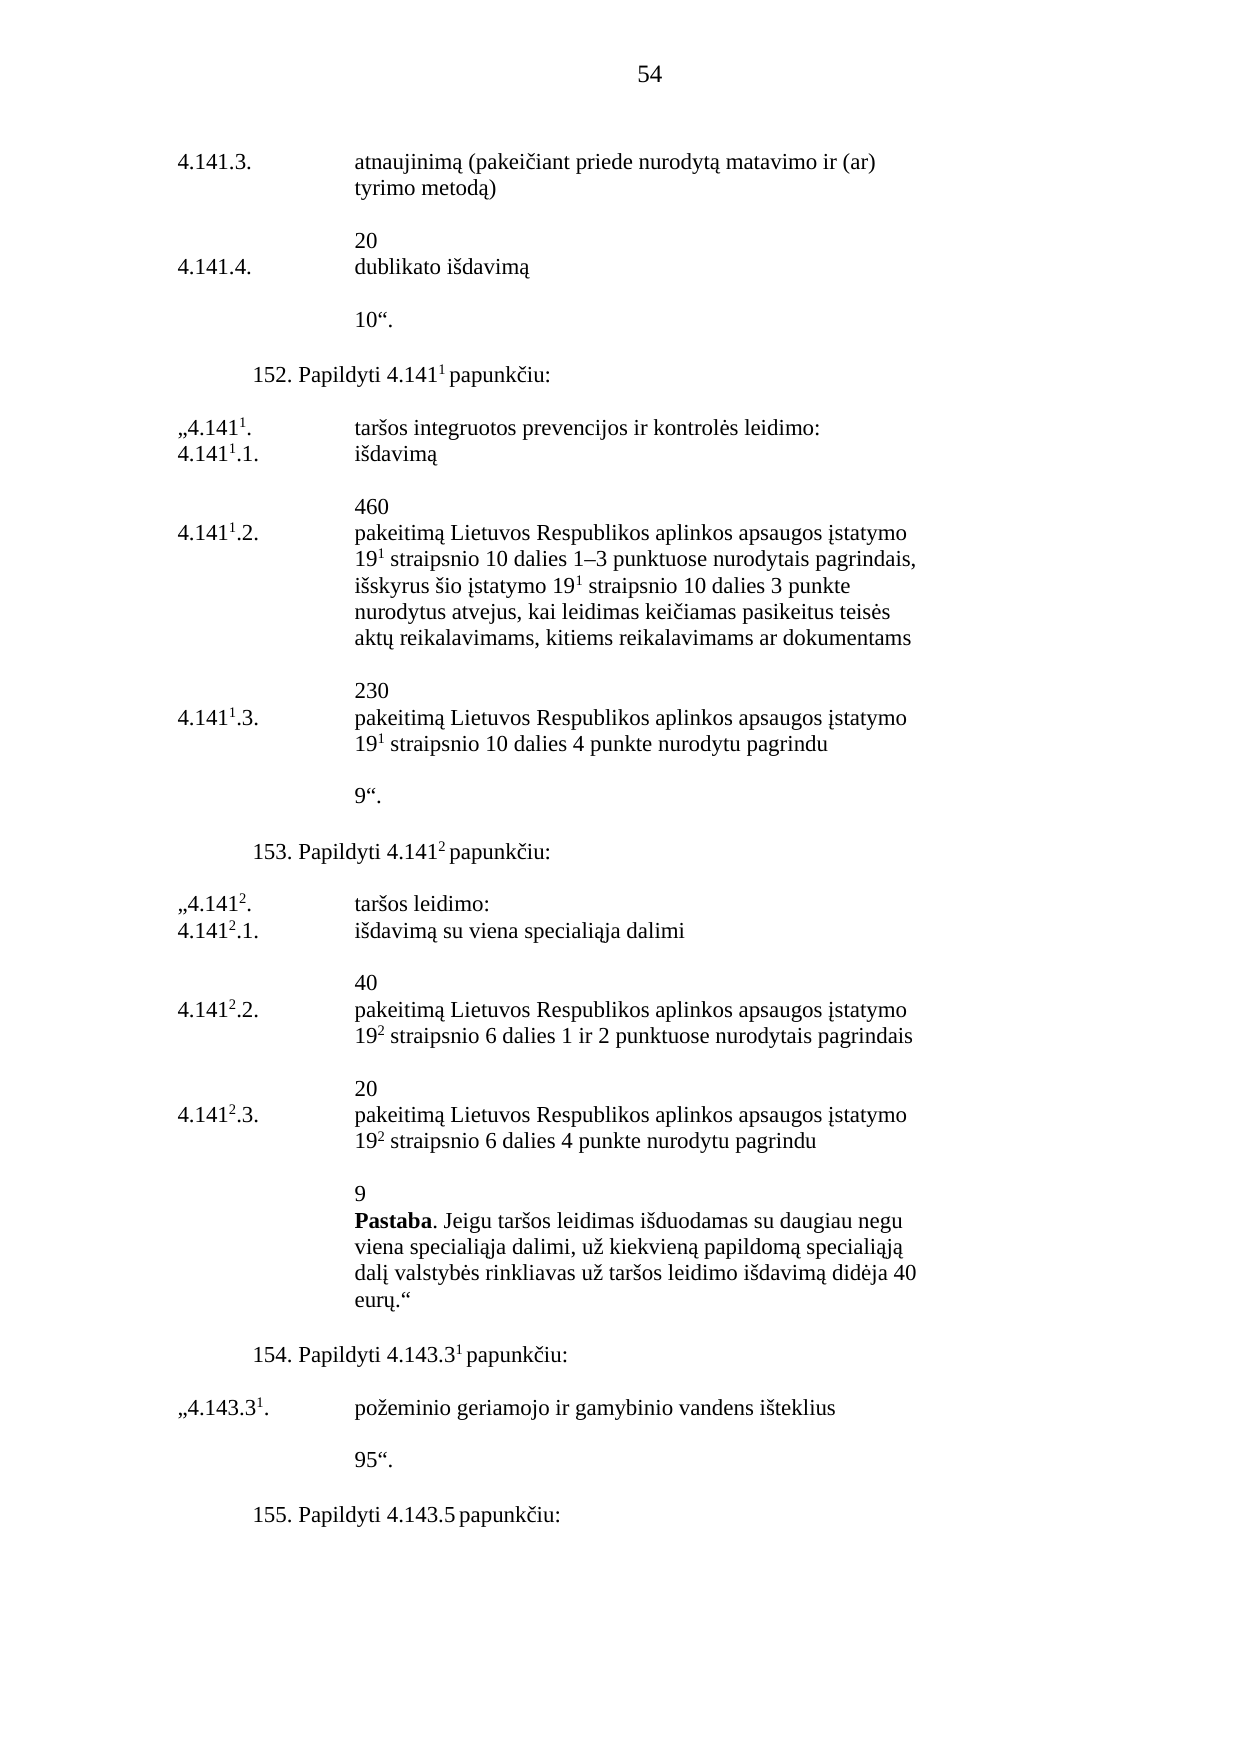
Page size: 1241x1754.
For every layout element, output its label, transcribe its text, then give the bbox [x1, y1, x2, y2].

text eurų.“ [354, 1286, 974, 1312]
text 4.141.3. atnaujinimą (pakeičiant priede nurodytą matavimo ir (ar) [177, 148, 974, 174]
text 191 straipsnio 10 dalies 4 punkte nurodytu pagrindu 9“. [354, 730, 974, 809]
text „4.1412. taršos leidimo: [177, 890, 974, 917]
text išskyrus šio įstatymo 191 straipsnio 10 dalies 3 punkte [354, 572, 974, 598]
text 191 straipsnio 10 dalies 1–3 punktuose nurodytais pagrindais, [354, 545, 974, 572]
text „4.1411. taršos integruotos prevencijos ir kontrolės leidimo: [177, 414, 974, 440]
text aktų reikalavimams, kitiems reikalavimams ar dokumentams 230 [354, 624, 974, 703]
text 154. Papildyti 4.143.31 papunkčiu: [177, 1341, 1122, 1367]
text nurodytus atvejus, kai leidimas keičiamas pasikeitus teisės [354, 598, 974, 624]
text 4.1411.1. išdavimą 460 [177, 440, 974, 519]
text tyrimo metodą) 20 [354, 174, 974, 253]
text 4.1412.1. išdavimą su viena specialiąja dalimi 40 [177, 917, 974, 996]
text 4.1412.2. pakeitimą Lietuvos Respublikos aplinkos apsaugos įstatymo [177, 996, 974, 1022]
text 153. Papildyti 4.1412 papunkčiu: [177, 838, 1122, 864]
text 4.1411.3. pakeitimą Lietuvos Respublikos aplinkos apsaugos įstatymo [177, 703, 974, 730]
text 192 straipsnio 6 dalies 4 punkte nurodytu pagrindu 9 [354, 1128, 974, 1207]
text 4.1412.3. pakeitimą Lietuvos Respublikos aplinkos apsaugos įstatymo [177, 1101, 974, 1128]
text 192 straipsnio 6 dalies 1 ir 2 punktuose nurodytais pagrindais 20 [354, 1022, 974, 1101]
text dalį valstybės rinkliavas už taršos leidimo išdavimą didėja 40 [354, 1259, 974, 1286]
text viena specialiąja dalimi, už kiekvieną papildomą specialiąją [354, 1233, 974, 1259]
text 4.141.4. dublikato išdavimą 10“. [177, 253, 974, 332]
text „4.143.31. požeminio geriamojo ir gamybinio vandens išteklius 95“. [177, 1393, 974, 1473]
text 155. Papildyti 4.143.5 papunkčiu: [177, 1501, 1122, 1528]
text 152. Papildyti 4.1411 papunkčiu: [177, 361, 1122, 387]
text 4.1411.2. pakeitimą Lietuvos Respublikos aplinkos apsaugos įstatymo [177, 519, 974, 545]
text Pastaba. Jeigu taršos leidimas išduodamas su daugiau negu [354, 1207, 974, 1233]
